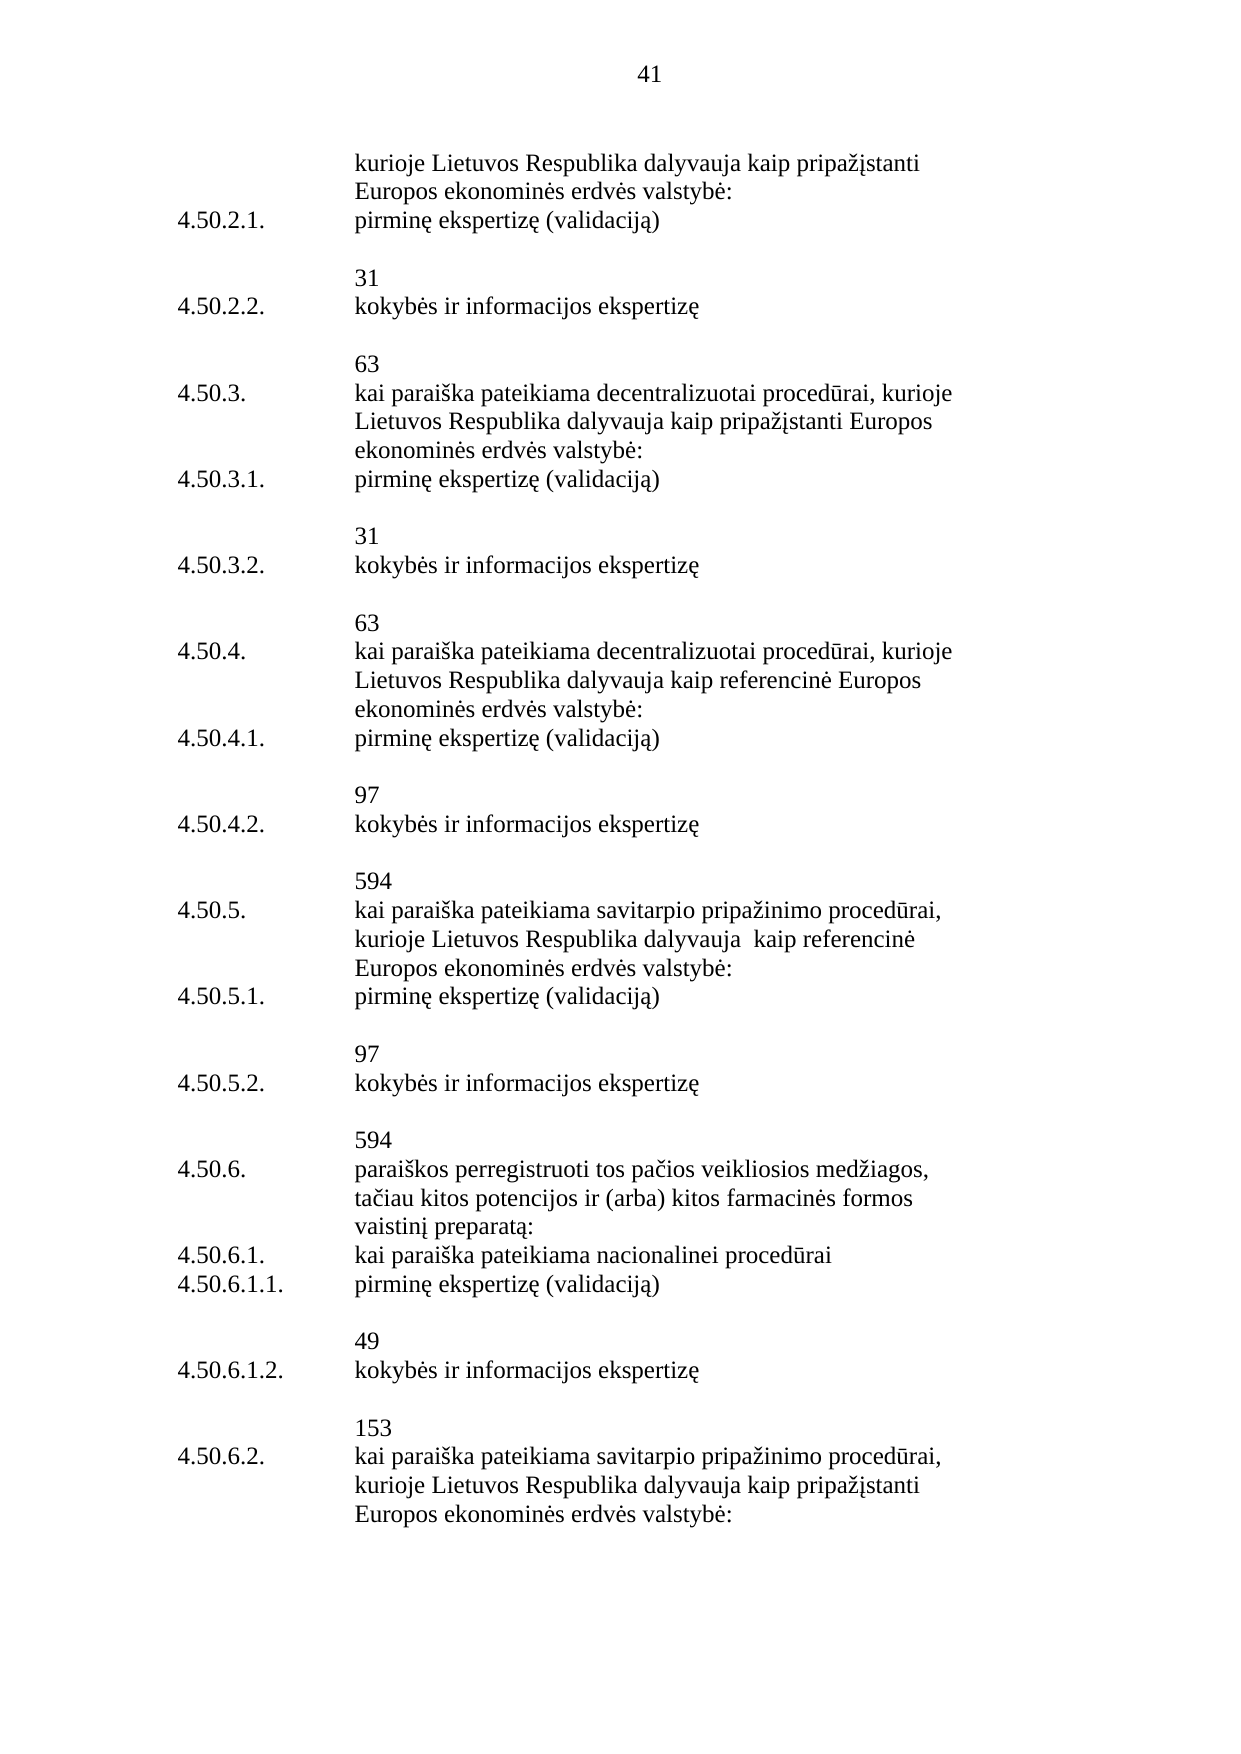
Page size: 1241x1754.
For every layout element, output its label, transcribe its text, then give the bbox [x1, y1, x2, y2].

text 4.50.2.1. pirminę ekspertizę (validaciją) 31 [177, 205, 974, 291]
text 4.50.5. kai paraiška pateikiama savitarpio pripažinimo procedūrai, [177, 895, 974, 924]
text 4.50.2.2. kokybės ir informacijos ekspertizę 63 [177, 291, 974, 378]
text ekonominės erdvės valstybė: [354, 435, 974, 464]
text Lietuvos Respublika dalyvauja kaip pripažįstanti Europos [354, 406, 974, 435]
text kurioje Lietuvos Respublika dalyvauja kaip pripažįstanti [354, 148, 974, 176]
text Europos ekonominės erdvės valstybė: [354, 176, 974, 205]
text 4.50.3. kai paraiška pateikiama decentralizuotai procedūrai, kurioje [177, 378, 974, 406]
text vaistinį preparatą: [354, 1211, 974, 1240]
text Europos ekonominės erdvės valstybė: [354, 1499, 974, 1528]
text 4.50.6.1.2. kokybės ir informacijos ekspertizę 153 [177, 1355, 974, 1441]
text 4.50.6.2. kai paraiška pateikiama savitarpio pripažinimo procedūrai, [177, 1441, 974, 1470]
text 4.50.4. kai paraiška pateikiama decentralizuotai procedūrai, kurioje [177, 636, 974, 665]
text kurioje Lietuvos Respublika dalyvauja kaip pripažįstanti [354, 1470, 974, 1499]
text 4.50.5.2. kokybės ir informacijos ekspertizę 594 [177, 1068, 974, 1154]
text 4.50.4.2. kokybės ir informacijos ekspertizę 594 [177, 809, 974, 895]
text 4.50.3.1. pirminę ekspertizę (validaciją) 31 [177, 464, 974, 550]
text 4.50.6.1.1. pirminę ekspertizę (validaciją) 49 [177, 1269, 974, 1355]
text 4.50.4.1. pirminę ekspertizę (validaciją) 97 [177, 723, 974, 809]
text 4.50.6. paraiškos perregistruoti tos pačios veikliosios medžiagos, [177, 1154, 974, 1183]
text kurioje Lietuvos Respublika dalyvauja kaip referencinė [354, 924, 974, 953]
text 4.50.6.1. kai paraiška pateikiama nacionalinei procedūrai [177, 1240, 974, 1269]
text tačiau kitos potencijos ir (arba) kitos farmacinės formos [354, 1183, 974, 1211]
text 4.50.3.2. kokybės ir informacijos ekspertizę 63 [177, 550, 974, 636]
text Europos ekonominės erdvės valstybė: [354, 953, 974, 981]
text Lietuvos Respublika dalyvauja kaip referencinė Europos [354, 665, 974, 694]
text 4.50.5.1. pirminę ekspertizę (validaciją) 97 [177, 981, 974, 1068]
text ekonominės erdvės valstybė: [354, 694, 974, 723]
